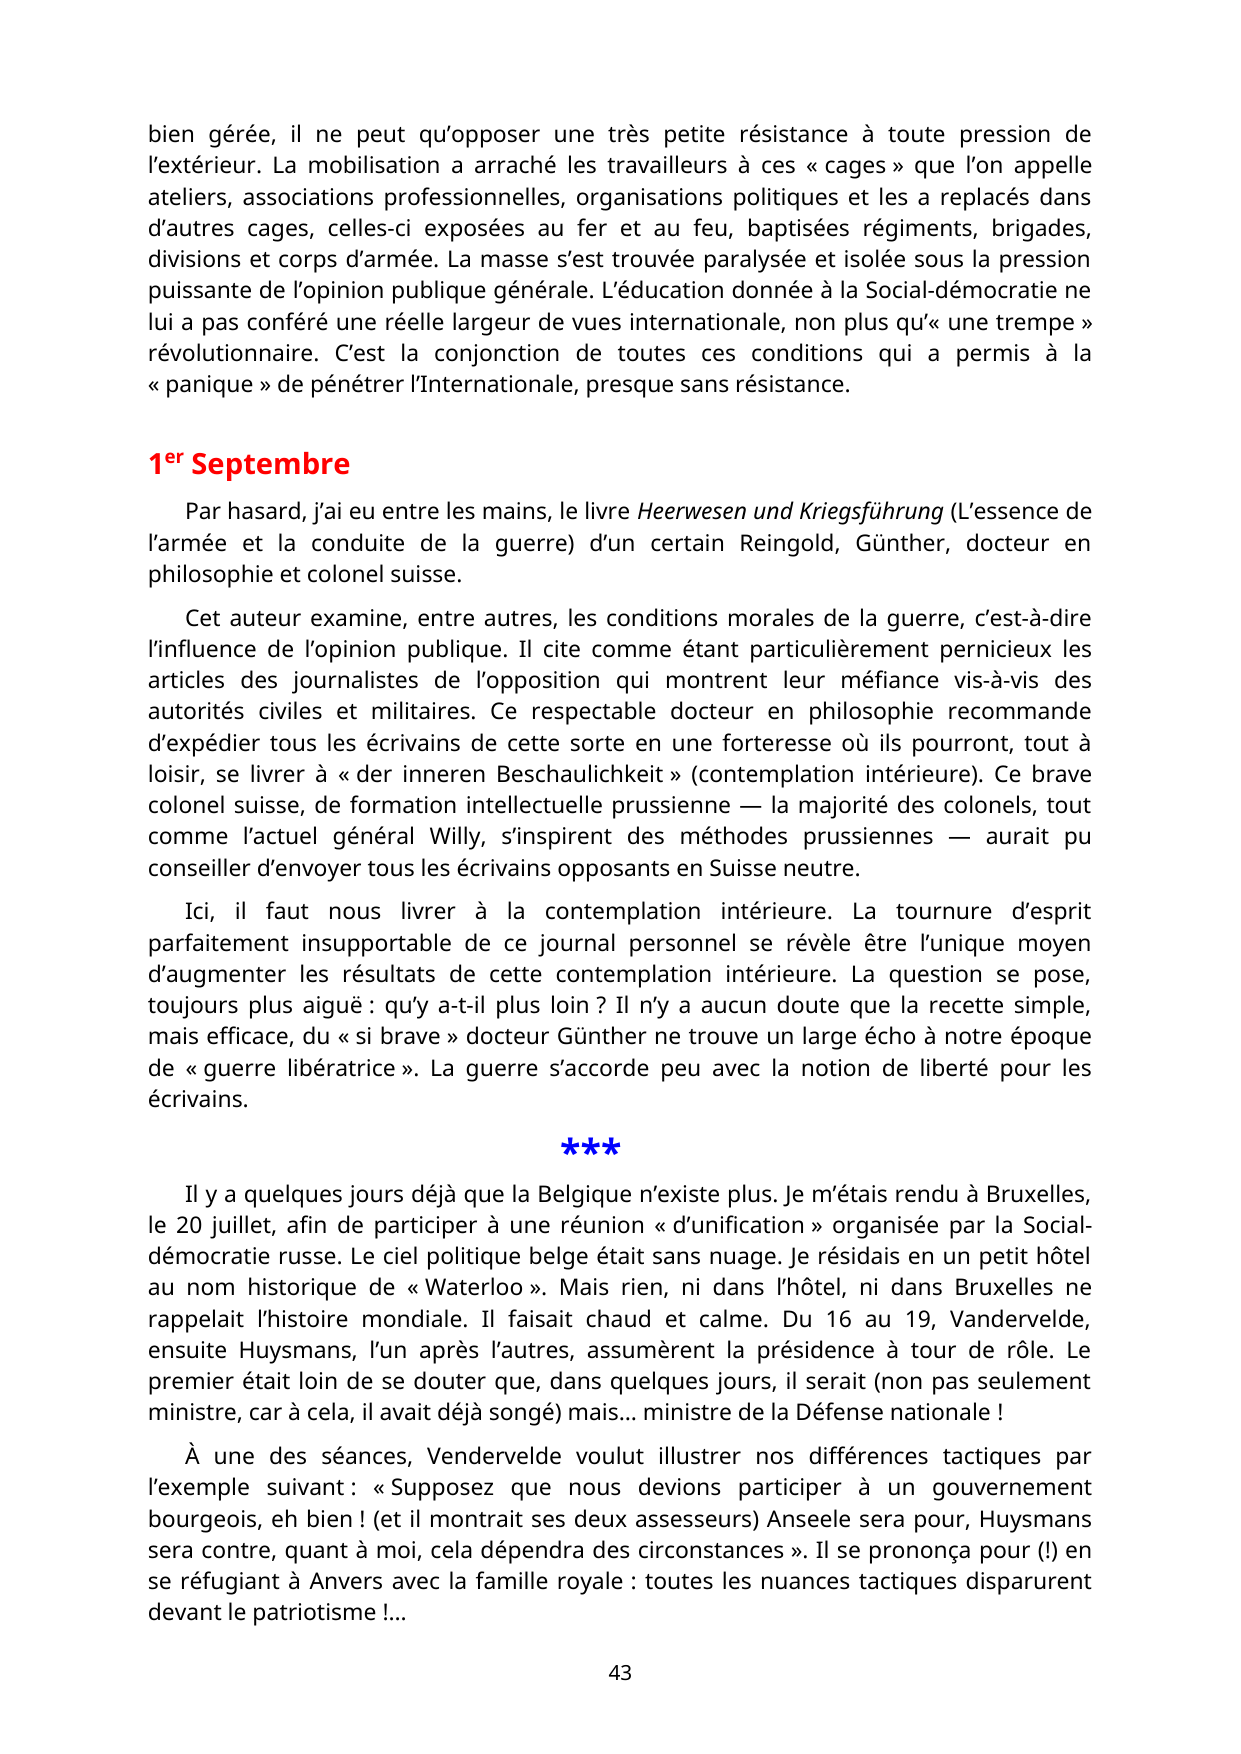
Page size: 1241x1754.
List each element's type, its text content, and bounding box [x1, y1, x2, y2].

text *** [88, 1127, 1093, 1178]
text Par hasard, j’ai eu entre les mains, le livre Heerwesen und Kriegsführung (L’essence de l’armée et la conduite de la guerre) d’un certain Reingold, Günther, docteur en philosophie et colonel suisse. [148, 495, 1093, 589]
text 1er Septembre [148, 443, 1093, 483]
text Cet auteur examine, entre autres, les conditions morales de la guerre, c’est-à-dire l’influence de l’opinion publique. Il cite comme étant particulièrement pernicieux les articles des journalistes de l’opposition qui montrent leur méfiance vis-à-vis des autorités civiles et militaires. Ce respectable docteur en philosophie recommande d’expédier tous les écrivains de cette sorte en une forteresse où ils pourront, tout à loisir, se livrer à « der inneren Beschaulichkeit » (contemplation intérieure). Ce brave colonel suisse, de formation intellectuelle prussienne — la majorité des colonels, tout comme l’actuel général Willy, s’inspirent des méthodes prussiennes — aurait pu conseiller d’envoyer tous les écrivains opposants en Suisse neutre. [148, 602, 1093, 883]
text bien gérée, il ne peut qu’opposer une très petite résistance à toute pression de l’extérieur. La mobilisation a arraché les travailleurs à ces « cages » que l’on appelle ateliers, associations professionnelles, organisations politiques et les a replacés dans d’autres cages, celles-ci exposées au fer et au feu, baptisées régiments, brigades, divisions et corps d’armée. La masse s’est trouvée paralysée et isolée sous la pression puissante de l’opinion publique générale. L’éducation donnée à la Social-démocratie ne lui a pas conféré une réelle largeur de vues internationale, non plus qu’« une trempe » révolutionnaire. C’est la conjonction de toutes ces conditions qui a permis à la « panique » de pénétrer l’Internationale, presque sans résistance. [148, 118, 1093, 399]
text À une des séances, Vendervelde voulut illustrer nos différences tactiques par l’exemple suivant : « Supposez que nous devions participer à un gouvernement bourgeois, eh bien ! (et il montrait ses deux assesseurs) Anseele sera pour, Huysmans sera contre, quant à moi, cela dépendra des circonstances ». Il se prononça pour (!) en se réfugiant à Anvers avec la famille royale : toutes les nuances tactiques disparurent devant le patriotisme !… [148, 1440, 1093, 1628]
text Il y a quelques jours déjà que la Belgique n’existe plus. Je m’étais rendu à Bruxelles, le 20 juillet, afin de participer à une réunion « d’unification » organisée par la Social-démocratie russe. Le ciel politique belge était sans nuage. Je résidais en un petit hôtel au nom historique de « Waterloo ». Mais rien, ni dans l’hôtel, ni dans Bruxelles ne rappelait l’histoire mondiale. Il faisait chaud et calme. Du 16 au 19, Vandervelde, ensuite Huysmans, l’un après l’autres, assumèrent la présidence à tour de rôle. Le premier était loin de se douter que, dans quelques jours, il serait (non pas seulement ministre, car à cela, il avait déjà songé) mais… ministre de la Défense nationale ! [148, 1178, 1093, 1428]
text Ici, il faut nous livrer à la contemplation intérieure. La tournure d’esprit parfaitement insupportable de ce journal personnel se révèle être l’unique moyen d’augmenter les résultats de cette contemplation intérieure. La question se pose, toujours plus aiguë : qu’y a-t-il plus loin ? Il n’y a aucun doute que la recette simple, mais efficace, du « si brave » docteur Günther ne trouve un large écho à notre époque de « guerre libératrice ». La guerre s’accorde peu avec la notion de liberté pour les écrivains. [148, 895, 1093, 1114]
